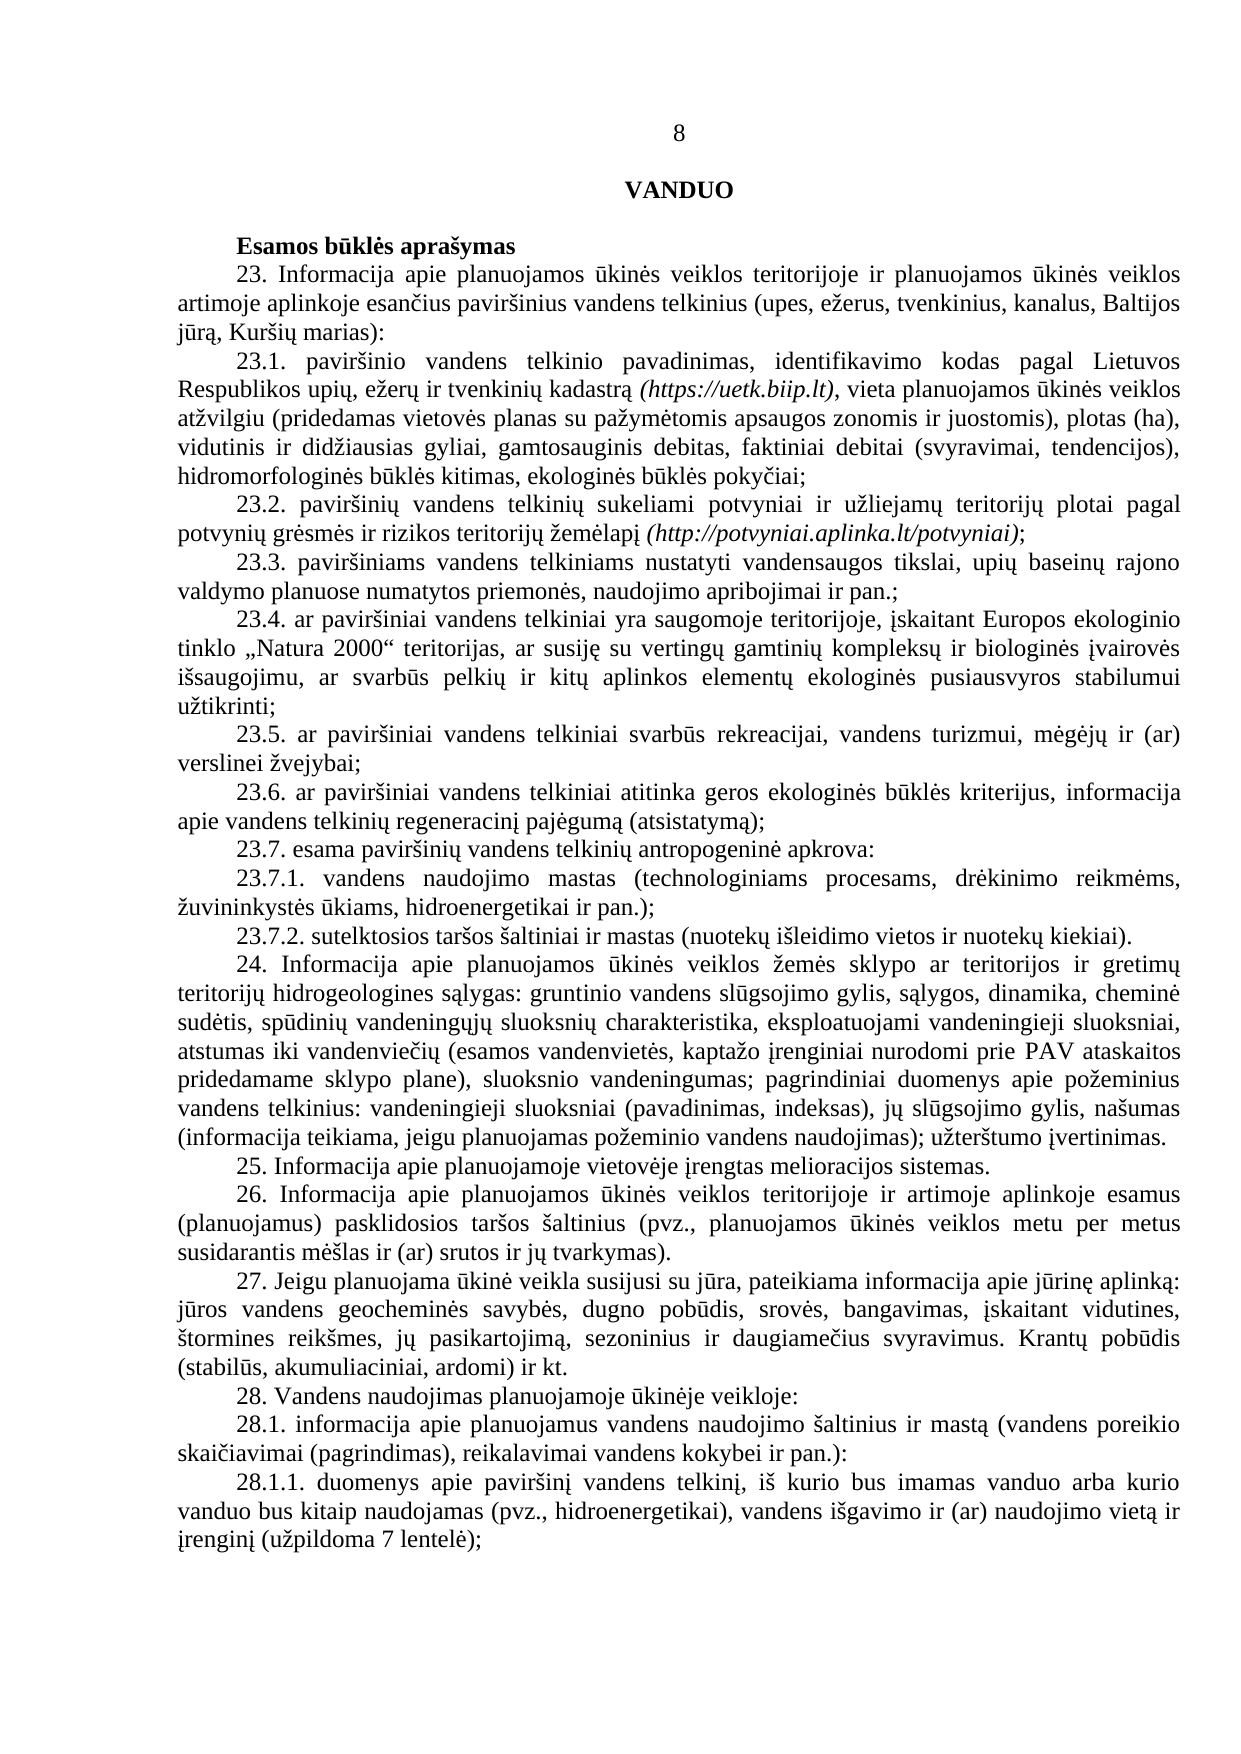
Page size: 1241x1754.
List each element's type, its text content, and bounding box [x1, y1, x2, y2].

text 23.5. ar paviršiniai vandens telkiniai svarbūs rekreacijai, vandens turizmui, mėgėjų ir (ar) verslinei žvejybai; [177, 719, 1181, 777]
text 28. Vandens naudojimas planuojamoje ūkinėje veikloje: [177, 1381, 1181, 1409]
text 23.1. paviršinio vandens telkinio pavadinimas, identifikavimo kodas pagal Lietuvos Respublikos upių, ežerų ir tvenkinių kadastrą (https://uetk.biip.lt), vieta planuojamos ūkinės veiklos atžvilgiu (pridedamas vietovės planas su pažymėtomis apsaugos zonomis ir juostomis), plotas (ha), vidutinis ir didžiausias gyliai, gamtosauginis debitas, faktiniai debitai (svyravimai, tendencijos), hidromorfologinės būklės kitimas, ekologinės būklės pokyčiai; [177, 346, 1181, 489]
text 23.4. ar paviršiniai vandens telkiniai yra saugomoje teritorijoje, įskaitant Europos ekologinio tinklo „Natura 2000“ teritorijas, ar susiję su vertingų gamtinių kompleksų ir biologinės įvairovės išsaugojimu, ar svarbūs pelkių ir kitų aplinkos elementų ekologinės pusiausvyros stabilumui užtikrinti; [177, 604, 1181, 719]
text 25. Informacija apie planuojamoje vietovėje įrengtas melioracijos sistemas. [177, 1151, 1181, 1179]
text 28.1.1. duomenys apie paviršinį vandens telkinį, iš kurio bus imamas vanduo arba kurio vanduo bus kitaip naudojamas (pvz., hidroenergetikai), vandens išgavimo ir (ar) naudojimo vietą ir įrenginį (užpildoma 7 lentelė); [177, 1467, 1181, 1553]
text 28.1. informacija apie planuojamus vandens naudojimo šaltinius ir mastą (vandens poreikio skaičiavimai (pagrindimas), reikalavimai vandens kokybei ir pan.): [177, 1409, 1181, 1467]
text 23.6. ar paviršiniai vandens telkiniai atitinka geros ekologinės būklės kriterijus, informacija apie vandens telkinių regeneracinį pajėgumą (atsistatymą); [177, 777, 1181, 834]
text 23. Informacija apie planuojamos ūkinės veiklos teritorijoje ir planuojamos ūkinės veiklos artimoje aplinkoje esančius paviršinius vandens telkinius (upes, ežerus, tvenkinius, kanalus, Baltijos jūrą, Kuršių marias): [177, 259, 1181, 346]
text 27. Jeigu planuojama ūkinė veikla susijusi su jūra, pateikiama informacija apie jūrinę aplinką: jūros vandens geocheminės savybės, dugno pobūdis, srovės, bangavimas, įskaitant vidutines, štormines reikšmes, jų pasikartojimą, sezoninius ir daugiamečius svyravimus. Krantų pobūdis (stabilūs, akumuliaciniai, ardomi) ir kt. [177, 1266, 1181, 1381]
text 26. Informacija apie planuojamos ūkinės veiklos teritorijoje ir artimoje aplinkoje esamus (planuojamus) pasklidosios taršos šaltinius (pvz., planuojamos ūkinės veiklos metu per metus susidarantis mėšlas ir (ar) srutos ir jų tvarkymas). [177, 1179, 1181, 1266]
text 23.7. esama paviršinių vandens telkinių antropogeninė apkrova: [177, 834, 1181, 863]
text 23.2. paviršinių vandens telkinių sukeliami potvyniai ir užliejamų teritorijų plotai pagal potvynių grėsmės ir rizikos teritorijų žemėlapį (http://potvyniai.aplinka.lt/potvyniai); [177, 489, 1181, 547]
text 23.7.1. vandens naudojimo mastas (technologiniams procesams, drėkinimo reikmėms, žuvininkystės ūkiams, hidroenergetikai ir pan.); [177, 863, 1181, 921]
text 23.3. paviršiniams vandens telkiniams nustatyti vandensaugos tikslai, upių baseinų rajono valdymo planuose numatytos priemonės, naudojimo apribojimai ir pan.; [177, 547, 1181, 604]
text 24. Informacija apie planuojamos ūkinės veiklos žemės sklypo ar teritorijos ir gretimų teritorijų hidrogeologines sąlygas: gruntinio vandens slūgsojimo gylis, sąlygos, dinamika, cheminė sudėtis, spūdinių vandeningųjų sluoksnių charakteristika, eksploatuojami vandeningieji sluoksniai, atstumas iki vandenviečių (esamos vandenvietės, kaptažo įrenginiai nurodomi prie PAV ataskaitos pridedamame sklypo plane), sluoksnio vandeningumas; pagrindiniai duomenys apie požeminius vandens telkinius: vandeningieji sluoksniai (pavadinimas, indeksas), jų slūgsojimo gylis, našumas (informacija teikiama, jeigu planuojamas požeminio vandens naudojimas); užterštumo įvertinimas. [177, 949, 1181, 1151]
text 23.7.2. sutelktosios taršos šaltiniai ir mastas (nuotekų išleidimo vietos ir nuotekų kiekiai). [177, 921, 1181, 949]
text VANDUO [177, 176, 1181, 204]
text Esamos būklės aprašymas [177, 231, 1181, 259]
